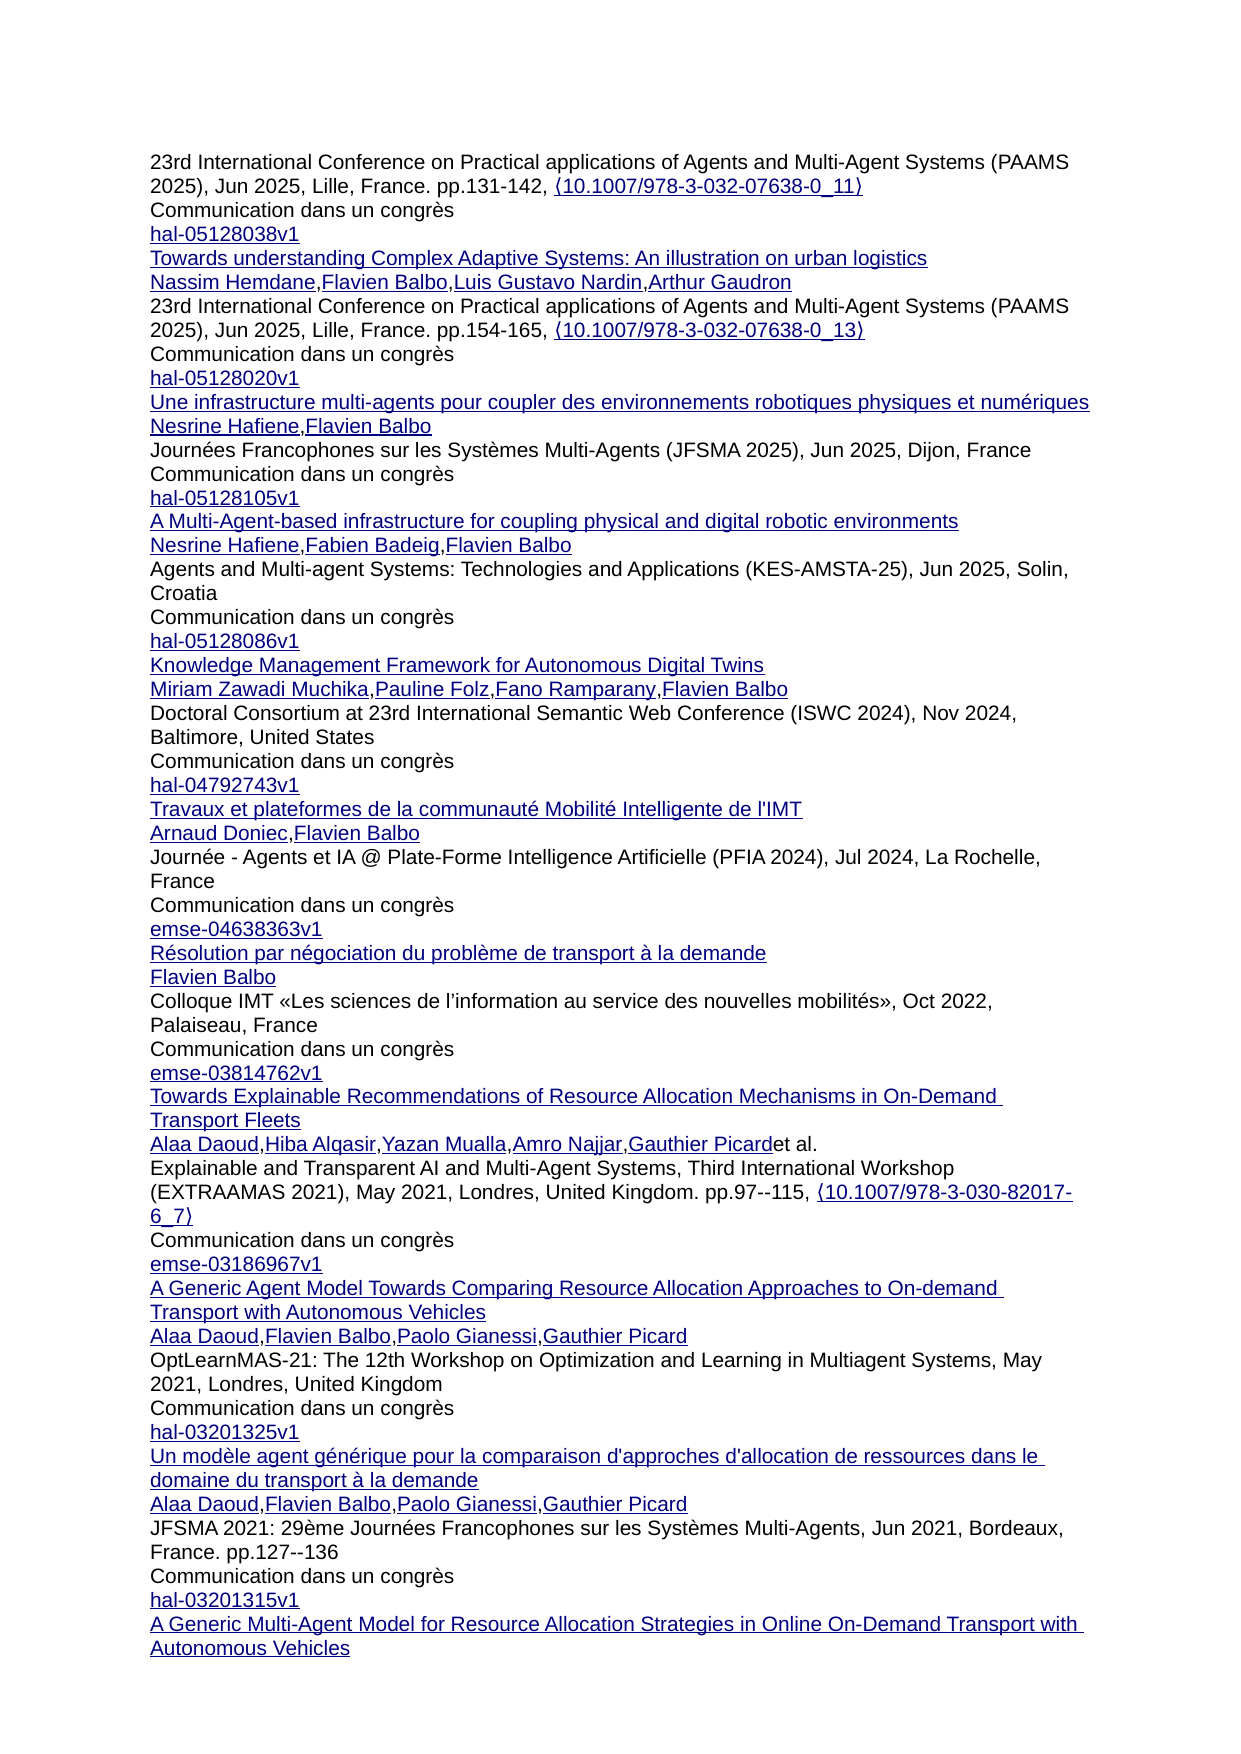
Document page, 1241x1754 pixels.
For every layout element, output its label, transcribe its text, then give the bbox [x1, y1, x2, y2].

table_cell A Generic Multi-Agent Model for Resource Allocation Strategies in Online On-Demand Transport with Autonomous Vehicles [150, 1611, 1090, 1659]
table_cell Un modèle agent générique pour la comparaison d'approches d'allocation de ressources dans le domaine du transport à la demande Alaa Daoud,Flavien Balbo,Paolo Gianessi,Gauthier Picard JFSMA 2021: 29ème Journées Francophones sur les Systèmes Multi-Agents, Jun 2021, Bordeaux, France. pp.127--136 Communication dans un congrès hal-03201315v1 [150, 1444, 1090, 1611]
table_cell Knowledge Management Framework for Autonomous Digital Twins Miriam Zawadi Muchika,Pauline Folz,Fano Ramparany,Flavien Balbo Doctoral Consortium at 23rd International Semantic Web Conference (ISWC 2024), Nov 2024, Baltimore, United States Communication dans un congrès hal-04792743v1 [150, 653, 1090, 797]
table_cell Travaux et plateformes de la communauté Mobilité Intelligente de l'IMT Arnaud Doniec,Flavien Balbo Journée - Agents et IA @ Plate-Forme Intelligence Artificielle (PFIA 2024), Jul 2024, La Rochelle, France Communication dans un congrès emse-04638363v1 [150, 797, 1090, 941]
table_header 23rd International Conference on Practical applications of Agents and Multi-Agent Systems (PAAMS 2025), Jun 2025, Lille, France. pp.131-142, ⟨10.1007/978-3-032-07638-0_11⟩ Communication dans un congrès hal-05128038v1 [150, 150, 1090, 246]
table_cell A Generic Agent Model Towards Comparing Resource Allocation Approaches to On-demand Transport with Autonomous Vehicles Alaa Daoud,Flavien Balbo,Paolo Gianessi,Gauthier Picard OptLearnMAS-21: The 12th Workshop on Optimization and Learning in Multiagent Systems, May 2021, Londres, United Kingdom Communication dans un congrès hal-03201325v1 [150, 1276, 1090, 1444]
table_cell A Multi-Agent-based infrastructure for coupling physical and digital robotic environments Nesrine Hafiene,Fabien Badeig,Flavien Balbo Agents and Multi-agent Systems: Technologies and Applications (KES-AMSTA-25), Jun 2025, Solin, Croatia Communication dans un congrès hal-05128086v1 [150, 509, 1090, 653]
table_cell Nesrine Hafiene,Flavien Balbo Journées Francophones sur les Systèmes Multi-Agents (JFSMA 2025), Jun 2025, Dijon, France Communication dans un congrès hal-05128105v1 [150, 412, 1090, 509]
table_cell Towards Explainable Recommendations of Resource Allocation Mechanisms in On-Demand Transport Fleets Alaa Daoud,Hiba Alqasir,Yazan Mualla,Amro Najjar,Gauthier Picardet al. Explainable and Transparent AI and Multi-Agent Systems, Third International Workshop (EXTRAAMAS 2021), May 2021, Londres, United Kingdom. pp.97--115, ⟨10.1007/978-3-030-82017-6_7⟩ Communication dans un congrès emse-03186967v1 [150, 1084, 1090, 1276]
table_cell Une infrastructure multi-agents pour coupler des environnements robotiques physiques et numériques [150, 390, 1090, 411]
table_cell Towards understanding Complex Adaptive Systems: An illustration on urban logistics Nassim Hemdane,Flavien Balbo,Luis Gustavo Nardin,Arthur Gaudron 23rd International Conference on Practical applications of Agents and Multi-Agent Systems (PAAMS 2025), Jun 2025, Lille, France. pp.154-165, ⟨10.1007/978-3-032-07638-0_13⟩ Communication dans un congrès hal-05128020v1 [150, 246, 1090, 389]
table_cell Résolution par négociation du problème de transport à la demande Flavien Balbo Colloque IMT «Les sciences de l’information au service des nouvelles mobilités», Oct 2022, Palaiseau, France Communication dans un congrès emse-03814762v1 [150, 941, 1090, 1084]
